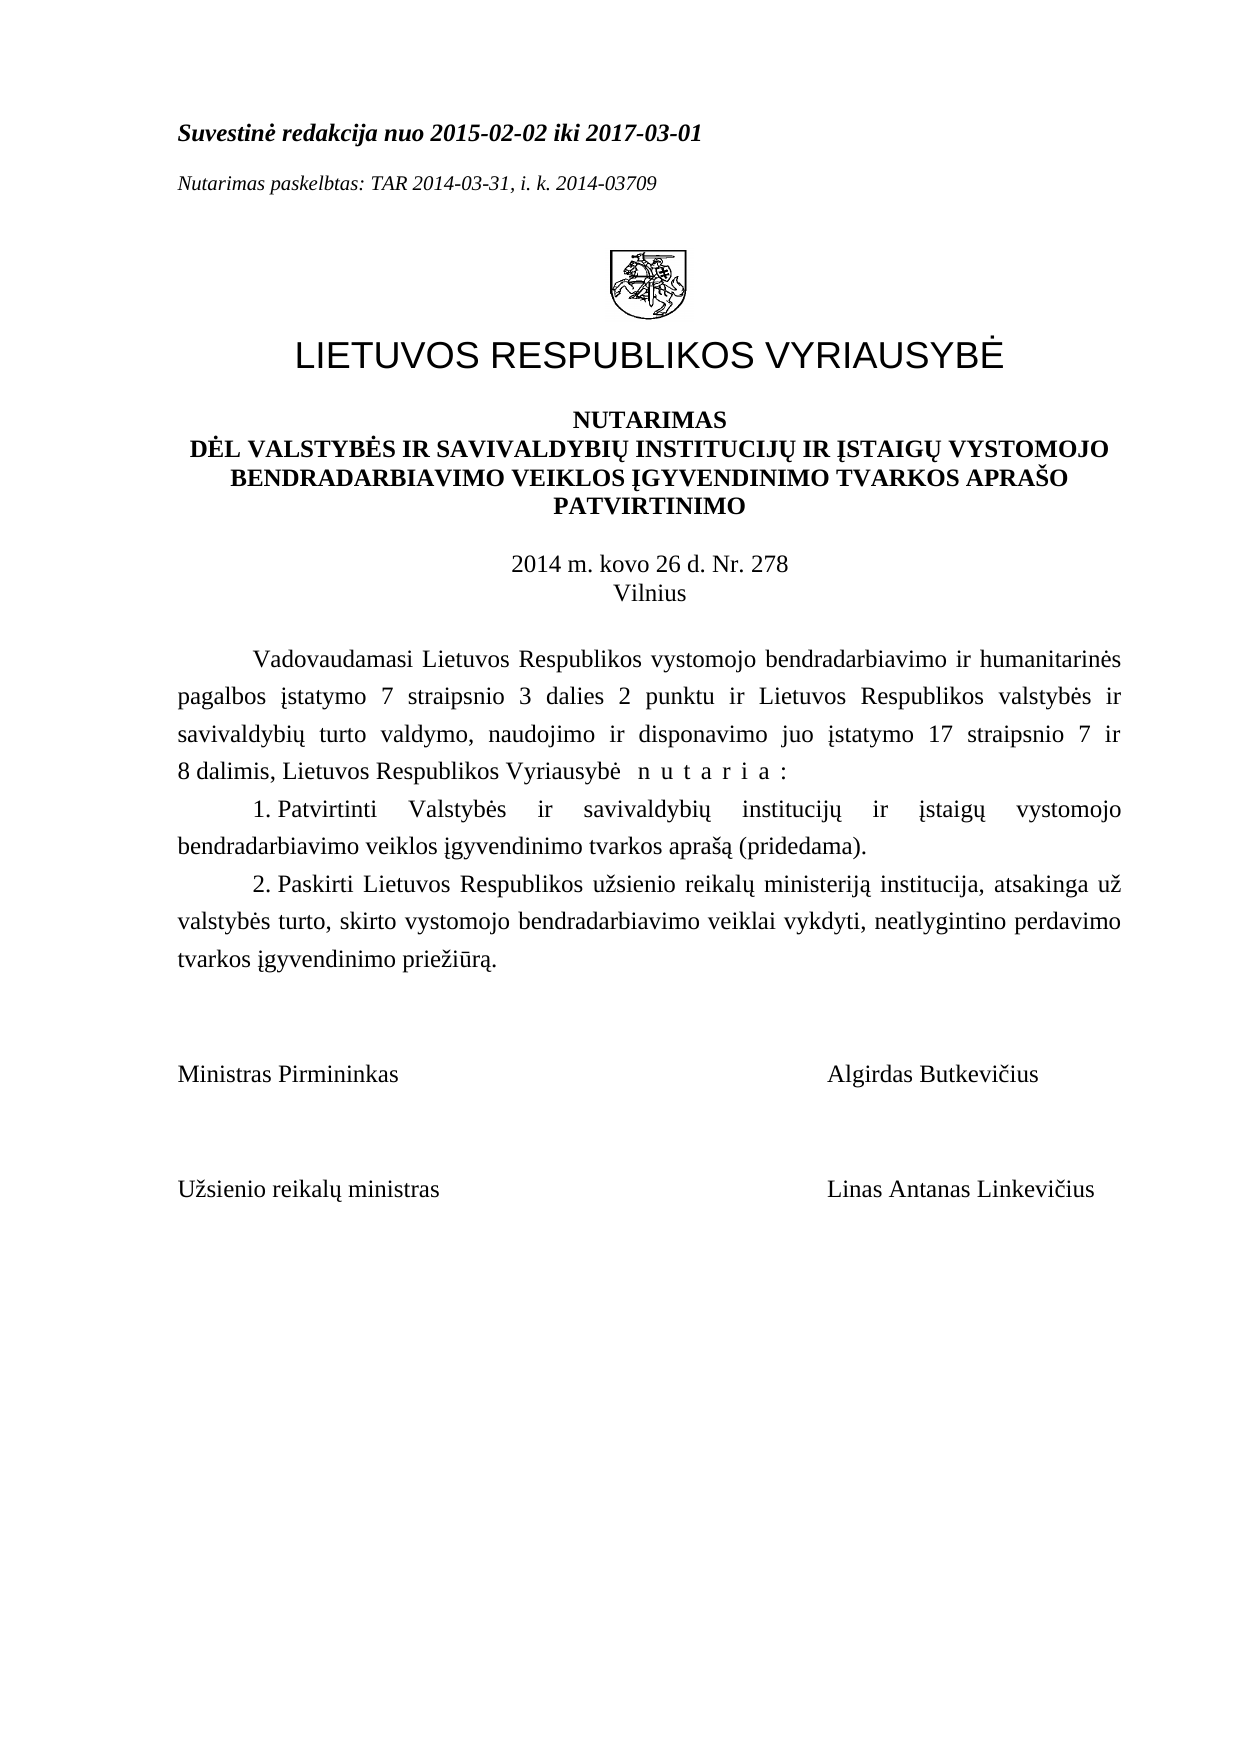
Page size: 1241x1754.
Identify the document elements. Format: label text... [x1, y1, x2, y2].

text Suvestinė redakcija nuo 2015-02-02 iki 2017-03-01 [177, 118, 1122, 147]
text 2014 m. kovo 26 d. Nr. 278 Vilnius [177, 549, 1122, 606]
text Lietuvos Respublikos Vyriausybė [177, 333, 1122, 376]
text Dėl VALSTYBĖS IR SAVIVALDYBIŲ INSTITUCIJŲ IR ĮSTAIGŲ VYSTOMOJO BENDRADARBIAVIMO VEIKLOS ĮGYVENDINIMO TVARKOS APRAŠO PATVIRTINIMO [177, 434, 1122, 520]
text Užsienio reikalų ministras Linas Antanas Linkevičius [177, 1174, 1122, 1203]
text nutarimas [177, 405, 1122, 434]
text Ministras Pirmininkas Algirdas Butkevičius [177, 1059, 1122, 1088]
text 2. Paskirti Lietuvos Respublikos užsienio reikalų ministeriją institucija, atsakinga už valstybės turto, skirto vystomojo bendradarbiavimo veiklai vykdyti, neatlygintino perdavimo tvarkos įgyvendinimo priežiūrą. [177, 860, 1122, 973]
text 1. Patvirtinti Valstybės ir savivaldybių institucijų ir įstaigų vystomojo bendradarbiavimo veiklos įgyvendinimo tvarkos aprašą (pridedama). [177, 785, 1122, 860]
text Vadovaudamasi Lietuvos Respublikos vystomojo bendradarbiavimo ir humanitarinės pagalbos įstatymo 7 straipsnio 3 dalies 2 punktu ir Lietuvos Respublikos valstybės ir savivaldybių turto valdymo, naudojimo ir disponavimo juo įstatymo 17 straipsnio 7 ir 8 dalimis, Lietuvos Respublikos Vyriausybė nutaria: [177, 635, 1122, 785]
text Nutarimas paskelbtas: TAR 2014-03-31, i. k. 2014-03709 [177, 171, 1122, 195]
